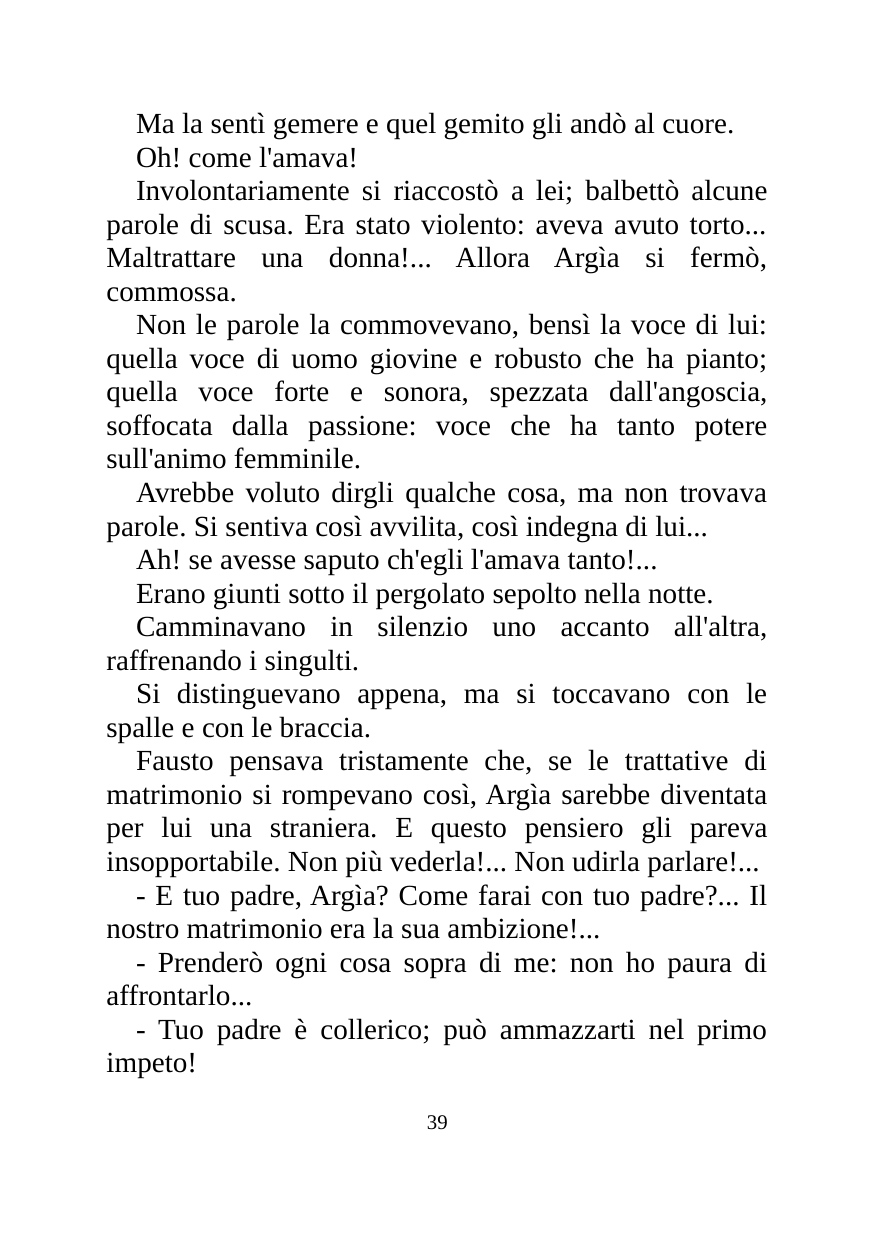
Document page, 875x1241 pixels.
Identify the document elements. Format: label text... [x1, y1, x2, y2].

text Ah! se avesse saputo ch'egli l'amava tanto!... [106, 542, 768, 576]
text Avrebbe voluto dirgli qualche cosa, ma non trovava parole. Si sentiva così avvilita, così indegna di lui... [106, 475, 768, 542]
text Si distinguevano appena, ma si toccavano con le spalle e con le braccia. [106, 676, 768, 743]
text Involontariamente si riaccostò a lei; balbettò alcune parole di scusa. Era stato violento: aveva avuto torto... Maltrattare una donna!... Allora Argìa si fermò, commossa. [106, 173, 768, 307]
text Camminavano in silenzio uno accanto all'altra, raffrenando i singulti. [106, 609, 768, 676]
text Ma la sentì gemere e quel gemito gli andò al cuore. [106, 106, 768, 140]
text - E tuo padre, Argìa? Come farai con tuo padre?... Il nostro matrimonio era la sua ambizione!... [106, 878, 768, 945]
text Fausto pensava tristamente che, se le trattative di matrimonio si rompevano così, Argìa sarebbe diventata per lui una straniera. E questo pensiero gli pareva insopportabile. Non più vederla!... Non udirla parlare!... [106, 743, 768, 878]
text Non le parole la commovevano, bensì la voce di lui: quella voce di uomo giovine e robusto che ha pianto; quella voce forte e sonora, spezzata dall'angoscia, soffocata dalla passione: voce che ha tanto potere sull'animo femminile. [106, 307, 768, 475]
text Oh! come l'amava! [106, 140, 768, 173]
text Erano giunti sotto il pergolato sepolto nella notte. [106, 576, 768, 609]
text - Prenderò ogni cosa sopra di me: non ho paura di affrontarlo... [106, 945, 768, 1012]
text - Tuo padre è collerico; può ammazzarti nel primo impeto! [106, 1012, 768, 1079]
